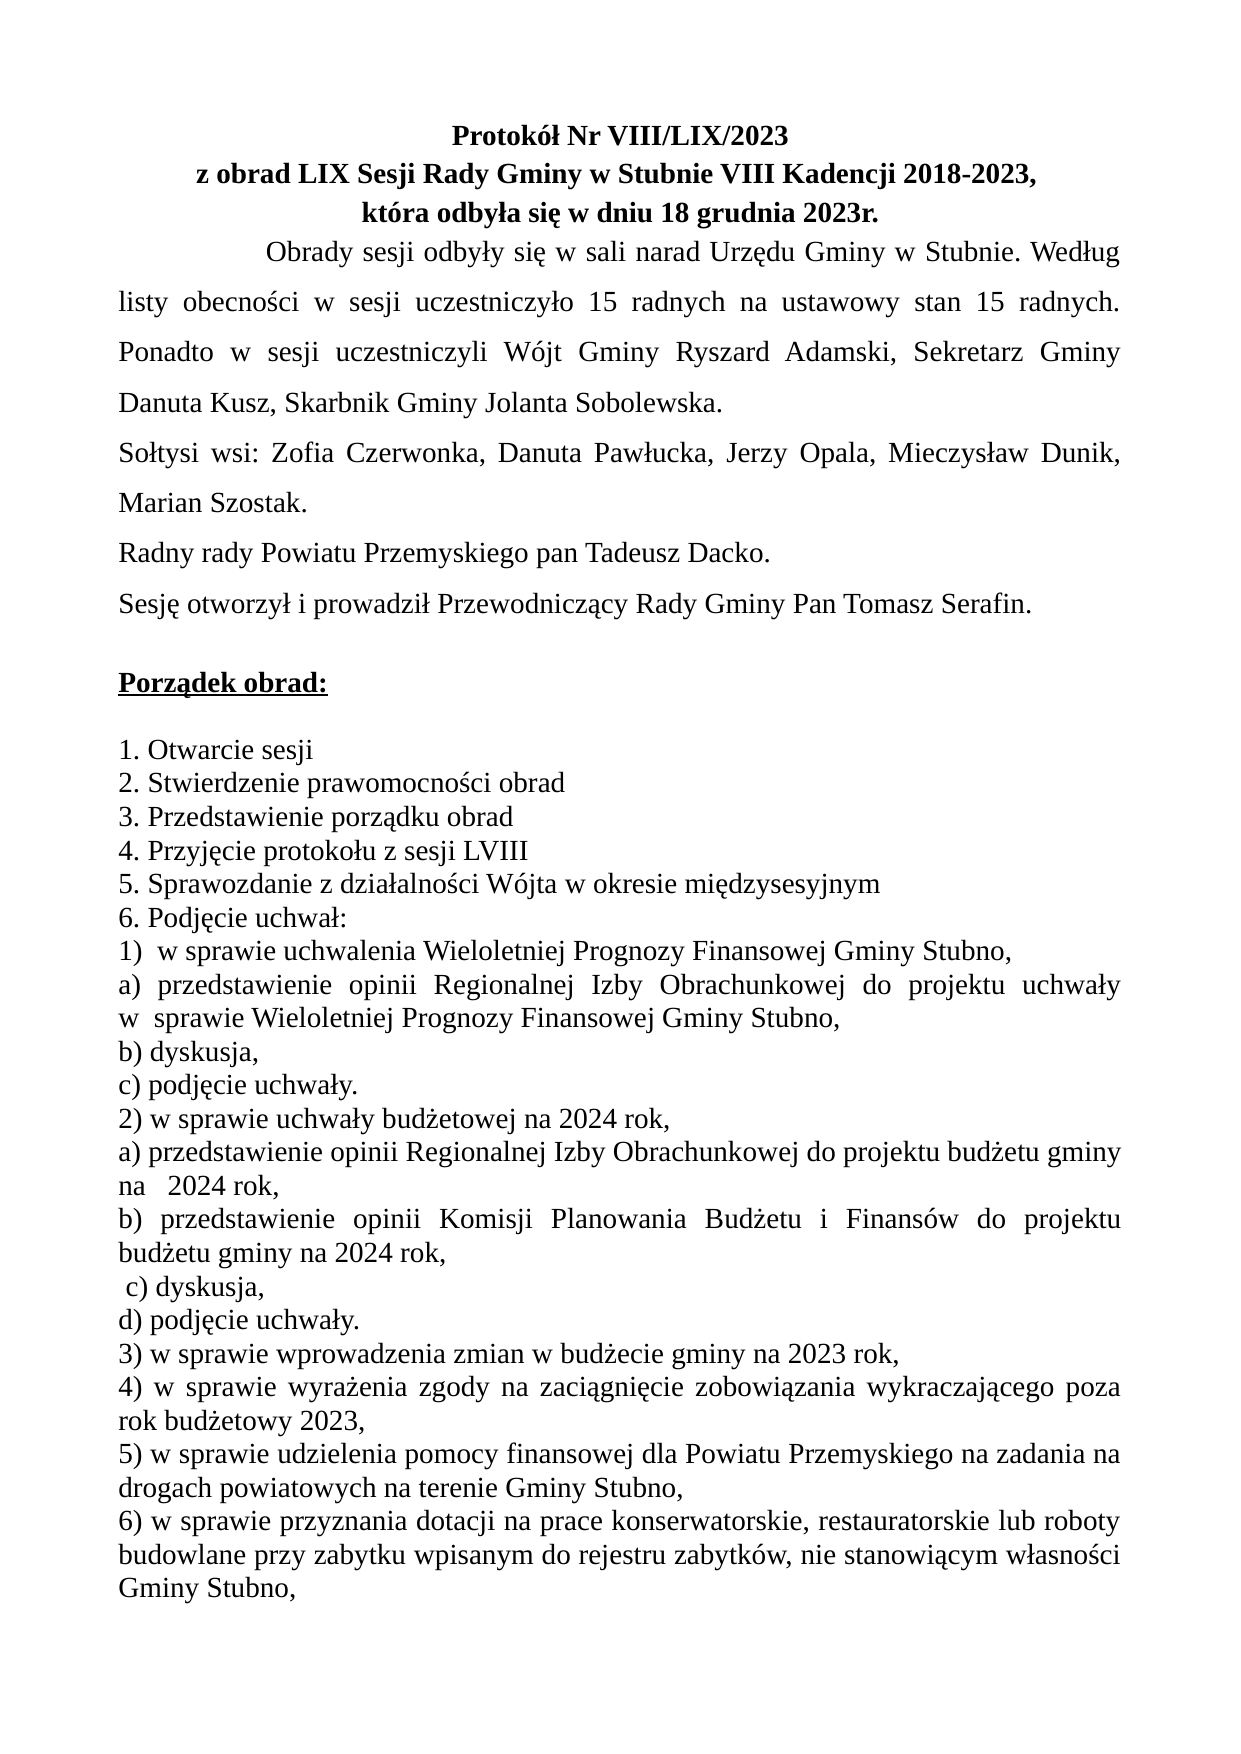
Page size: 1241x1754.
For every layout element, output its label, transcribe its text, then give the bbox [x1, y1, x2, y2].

text 5) w sprawie udzielenia pomocy finansowej dla Powiatu Przemyskiego na zadania na drogach powiatowych na terenie Gminy Stubno, [118, 1436, 1122, 1503]
text d) podjęcie uchwały. [118, 1302, 1122, 1336]
text 6) w sprawie przyznania dotacji na prace konserwatorskie, restauratorskie lub roboty budowlane przy zabytku wpisanym do rejestru zabytków, nie stanowiącym własności Gminy Stubno, [118, 1503, 1122, 1604]
text Porządek obrad: [118, 665, 1122, 698]
text b) dyskusja, [118, 1034, 1122, 1067]
text b) przedstawienie opinii Komisji Planowania Budżetu i Finansów do projektu budżetu gminy na 2024 rok, [118, 1202, 1122, 1269]
text a) przedstawienie opinii Regionalnej Izby Obrachunkowej do projektu uchwały w sprawie Wieloletniej Prognozy Finansowej Gminy Stubno, [118, 967, 1122, 1034]
text z obrad LIX Sesji Rady Gminy w Stubnie VIII Kadencji 2018-2023, która odbyła się w dniu 18 grudnia 2023r. [118, 157, 1122, 229]
text Radny rady Powiatu Przemyskiego pan Tadeusz Dacko. [118, 536, 1122, 569]
text Sołtysi wsi: Zofia Czerwonka, Danuta Pawłucka, Jerzy Opala, Mieczysław Dunik, Marian Szostak. [118, 435, 1122, 519]
list 2. Stwierdzenie prawomocności obrad [118, 766, 1122, 799]
text c) dyskusja, [118, 1269, 1122, 1302]
text Sesję otworzył i prowadził Przewodniczący Rady Gminy Pan Tomasz Serafin. [118, 586, 1122, 619]
list 4. Przyjęcie protokołu z sesji LVIII [118, 833, 1122, 866]
list 1) w sprawie uchwalenia Wieloletniej Prognozy Finansowej Gminy Stubno, [118, 933, 1122, 967]
text c) podjęcie uchwały. [118, 1067, 1122, 1101]
text 2) w sprawie uchwały budżetowej na 2024 rok, [118, 1101, 1122, 1134]
list 3. Przedstawienie porządku obrad [118, 799, 1122, 833]
list 1. Otwarcie sesji [118, 732, 1122, 766]
text Obrady sesji odbyły się w sali narad Urzędu Gminy w Stubnie. Według listy obecności w sesji uczestniczyło 15 radnych na ustawowy stan 15 radnych. Ponadto w sesji uczestniczyli Wójt Gminy Ryszard Adamski, Sekretarz Gminy Danuta Kusz, Skarbnik Gminy Jolanta Sobolewska. [118, 234, 1122, 418]
text Protokół Nr VIII/LIX/2023 [118, 118, 1122, 152]
text 3) w sprawie wprowadzenia zmian w budżecie gminy na 2023 rok, [118, 1336, 1122, 1369]
text a) przedstawienie opinii Regionalnej Izby Obrachunkowej do projektu budżetu gminy na 2024 rok, [118, 1134, 1122, 1202]
list 6. Podjęcie uchwał: [118, 900, 1122, 933]
text 4) w sprawie wyrażenia zgody na zaciągnięcie zobowiązania wykraczającego poza rok budżetowy 2023, [118, 1369, 1122, 1436]
list 5. Sprawozdanie z działalności Wójta w okresie międzysesyjnym [118, 866, 1122, 900]
